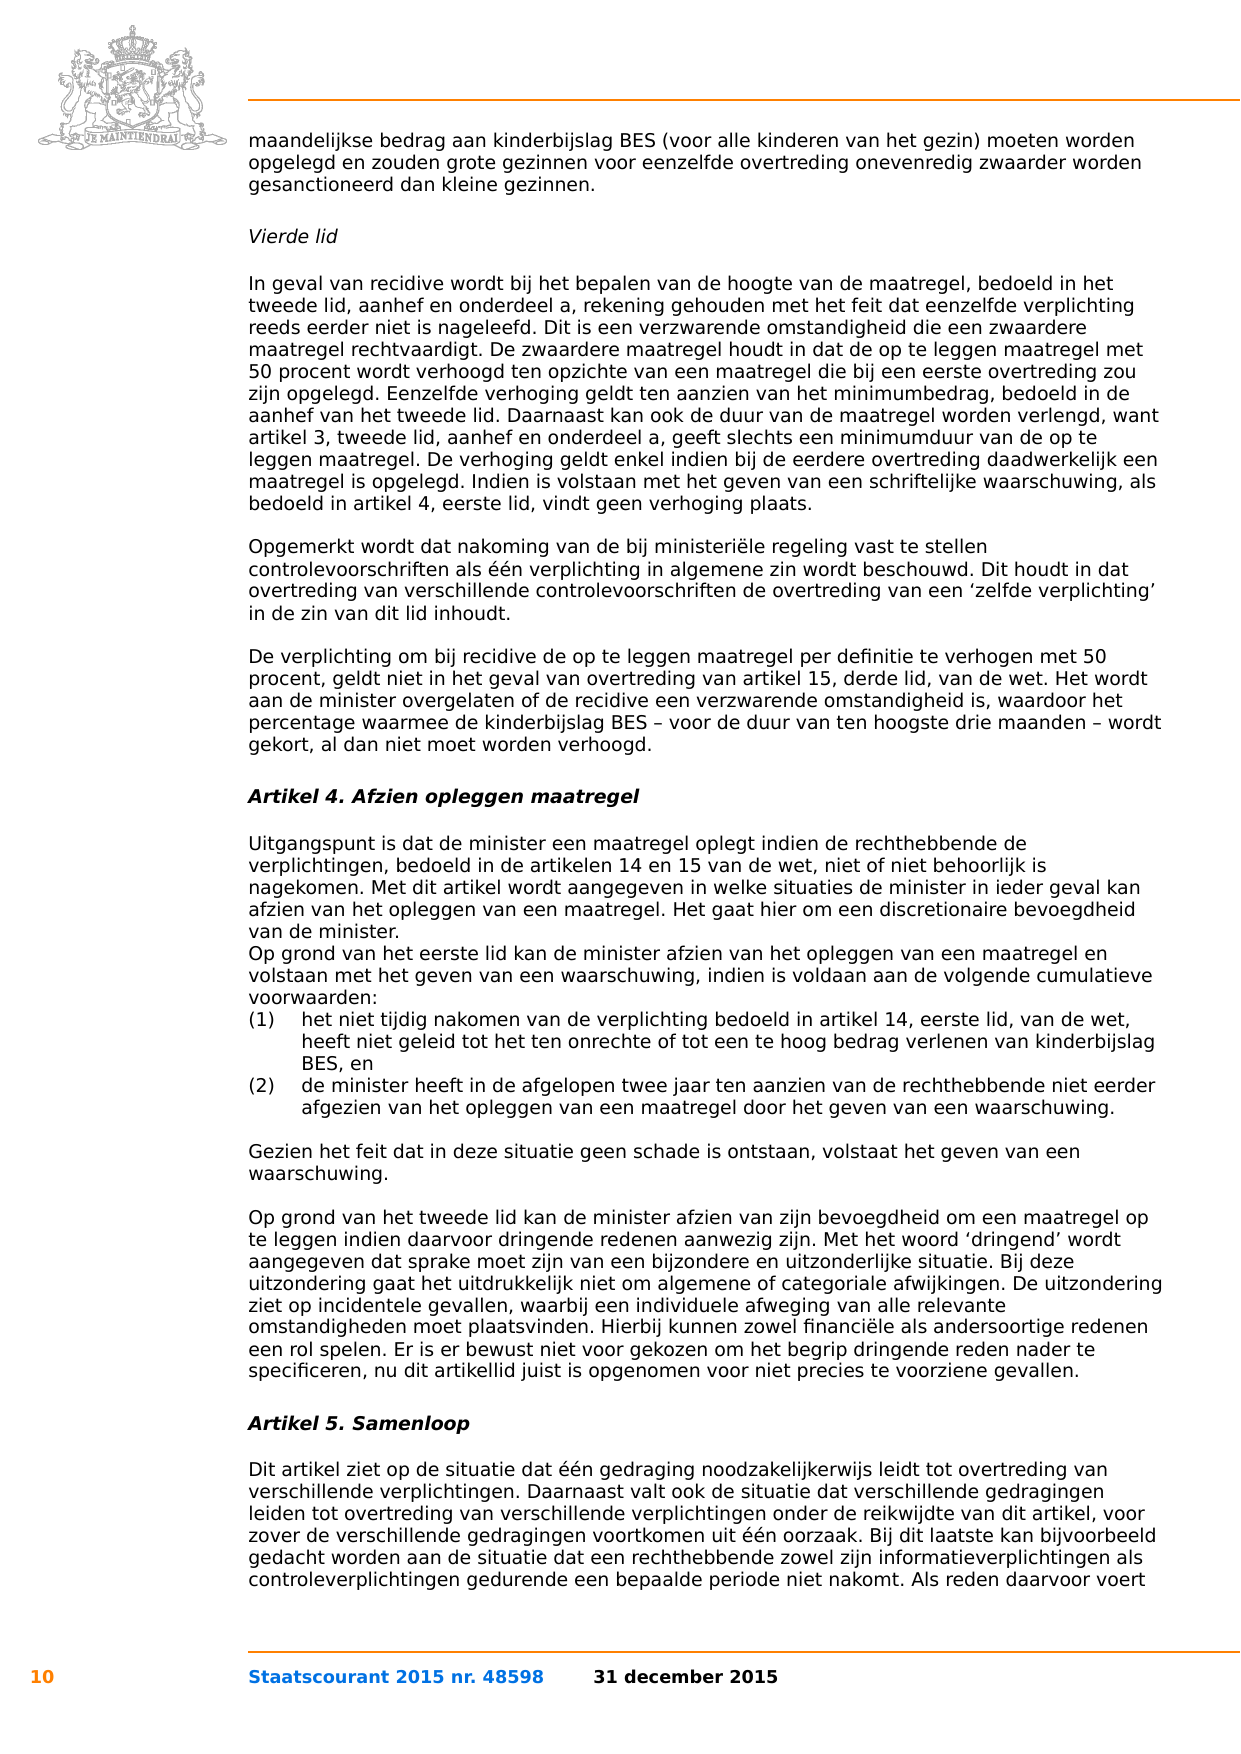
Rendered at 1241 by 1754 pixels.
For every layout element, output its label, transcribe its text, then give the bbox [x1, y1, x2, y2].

text Dit artikel ziet op de situatie dat één gedraging noodzakelijkerwijs leidt tot overtreding van verschillende verplichtingen. Daarnaast valt ook de situatie dat verschillende gedragingen leiden tot overtreding van verschillende verplichtingen onder de reikwijdte van dit artikel, voor zover de verschillende gedragingen voortkomen uit één oorzaak. Bij dit laatste kan bijvoorbeeld gedacht worden aan de situatie dat een rechthebbende zowel zijn informatieverplichtingen als controleverplichtingen gedurende een bepaalde periode niet nakomt. Als reden daarvoor voert [248, 1459, 1163, 1591]
subtitle Artikel 5. Samenloop [248, 1412, 1163, 1434]
subtitle Vierde lid [248, 226, 1163, 248]
text Opgemerkt wordt dat nakoming van de bij ministeriële regeling vast te stellen controlevoorschriften als één verplichting in algemene zin wordt beschouwd. Dit houdt in dat overtreding van verschillende controlevoorschriften de overtreding van een ‘zelfde verplichting’ in de zin van dit lid inhoudt. [248, 536, 1163, 624]
text De verplichting om bij recidive de op te leggen maatregel per definitie te verhogen met 50 procent, geldt niet in het geval van overtreding van artikel 15, derde lid, van de wet. Het wordt aan de minister overgelaten of de recidive een verzwarende omstandigheid is, waardoor het percentage waarmee de kinderbijslag BES – voor de duur van ten hoogste drie maanden – wordt gekort, al dan niet moet worden verhoogd. [248, 646, 1163, 756]
text In geval van recidive wordt bij het bepalen van de hoogte van de maatregel, bedoeld in het tweede lid, aanhef en onderdeel a, rekening gehouden met het feit dat eenzelfde verplichting reeds eerder niet is nageleefd. Dit is een verzwarende omstandigheid die een zwaardere maatregel rechtvaardigt. De zwaardere maatregel houdt in dat de op te leggen maatregel met 50 procent wordt verhoogd ten opzichte van een maatregel die bij een eerste overtreding zou zijn opgelegd. Eenzelfde verhoging geldt ten aanzien van het minimumbedrag, bedoeld in de aanhef van het tweede lid. Daarnaast kan ook de duur van de maatregel worden verlengd, want artikel 3, tweede lid, aanhef en onderdeel a, geeft slechts een minimumduur van de op te leggen maatregel. De verhoging geldt enkel indien bij de eerdere overtreding daadwerkelijk een maatregel is opgelegd. Indien is volstaan met het geven van een schriftelijke waarschuwing, als bedoeld in artikel 4, eerste lid, vindt geen verhoging plaats. [248, 273, 1163, 514]
text (1) het niet tijdig nakomen van de verplichting bedoeld in artikel 14, eerste lid, van de wet, heeft niet geleid tot het ten onrechte of tot een te hoog bedrag verlenen van kinderbijslag BES, en [248, 1009, 1163, 1075]
picture [38, 25, 227, 150]
text maandelijkse bedrag aan kinderbijslag BES (voor alle kinderen van het gezin) moeten worden opgelegd en zouden grote gezinnen voor eenzelfde overtreding onevenredig zwaarder worden gesanctioneerd dan kleine gezinnen. [248, 130, 1163, 196]
text (2) de minister heeft in de afgelopen twee jaar ten aanzien van de rechthebbende niet eerder afgezien van het opleggen van een maatregel door het geven van een waarschuwing. [248, 1075, 1163, 1119]
text Op grond van het eerste lid kan de minister afzien van het opleggen van een maatregel en volstaan met het geven van een waarschuwing, indien is voldaan aan de volgende cumulatieve voorwaarden: [248, 943, 1163, 1009]
subtitle Artikel 4. Afzien opleggen maatregel [248, 786, 1163, 808]
text Op grond van het tweede lid kan de minister afzien van zijn bevoegdheid om een maatregel op te leggen indien daarvoor dringende redenen aanwezig zijn. Met het woord ‘dringend’ wordt aangegeven dat sprake moet zijn van een bijzondere en uitzonderlijke situatie. Bij deze uitzondering gaat het uitdrukkelijk niet om algemene of categoriale afwijkingen. De uitzondering ziet op incidentele gevallen, waarbij een individuele afweging van alle relevante omstandigheden moet plaatsvinden. Hierbij kunnen zowel financiële als andersoortige redenen een rol spelen. Er is er bewust niet voor gekozen om het begrip dringende reden nader te specificeren, nu dit artikellid juist is opgenomen voor niet precies te voorziene gevallen. [248, 1207, 1163, 1382]
text Gezien het feit dat in deze situatie geen schade is ontstaan, volstaat het geven van een waarschuwing. [248, 1141, 1163, 1185]
text Uitgangspunt is dat de minister een maatregel oplegt indien de rechthebbende de verplichtingen, bedoeld in de artikelen 14 en 15 van de wet, niet of niet behoorlijk is nagekomen. Met dit artikel wordt aangegeven in welke situaties de minister in ieder geval kan afzien van het opleggen van een maatregel. Het gaat hier om een discretionaire bevoegdheid van de minister. [248, 833, 1163, 943]
